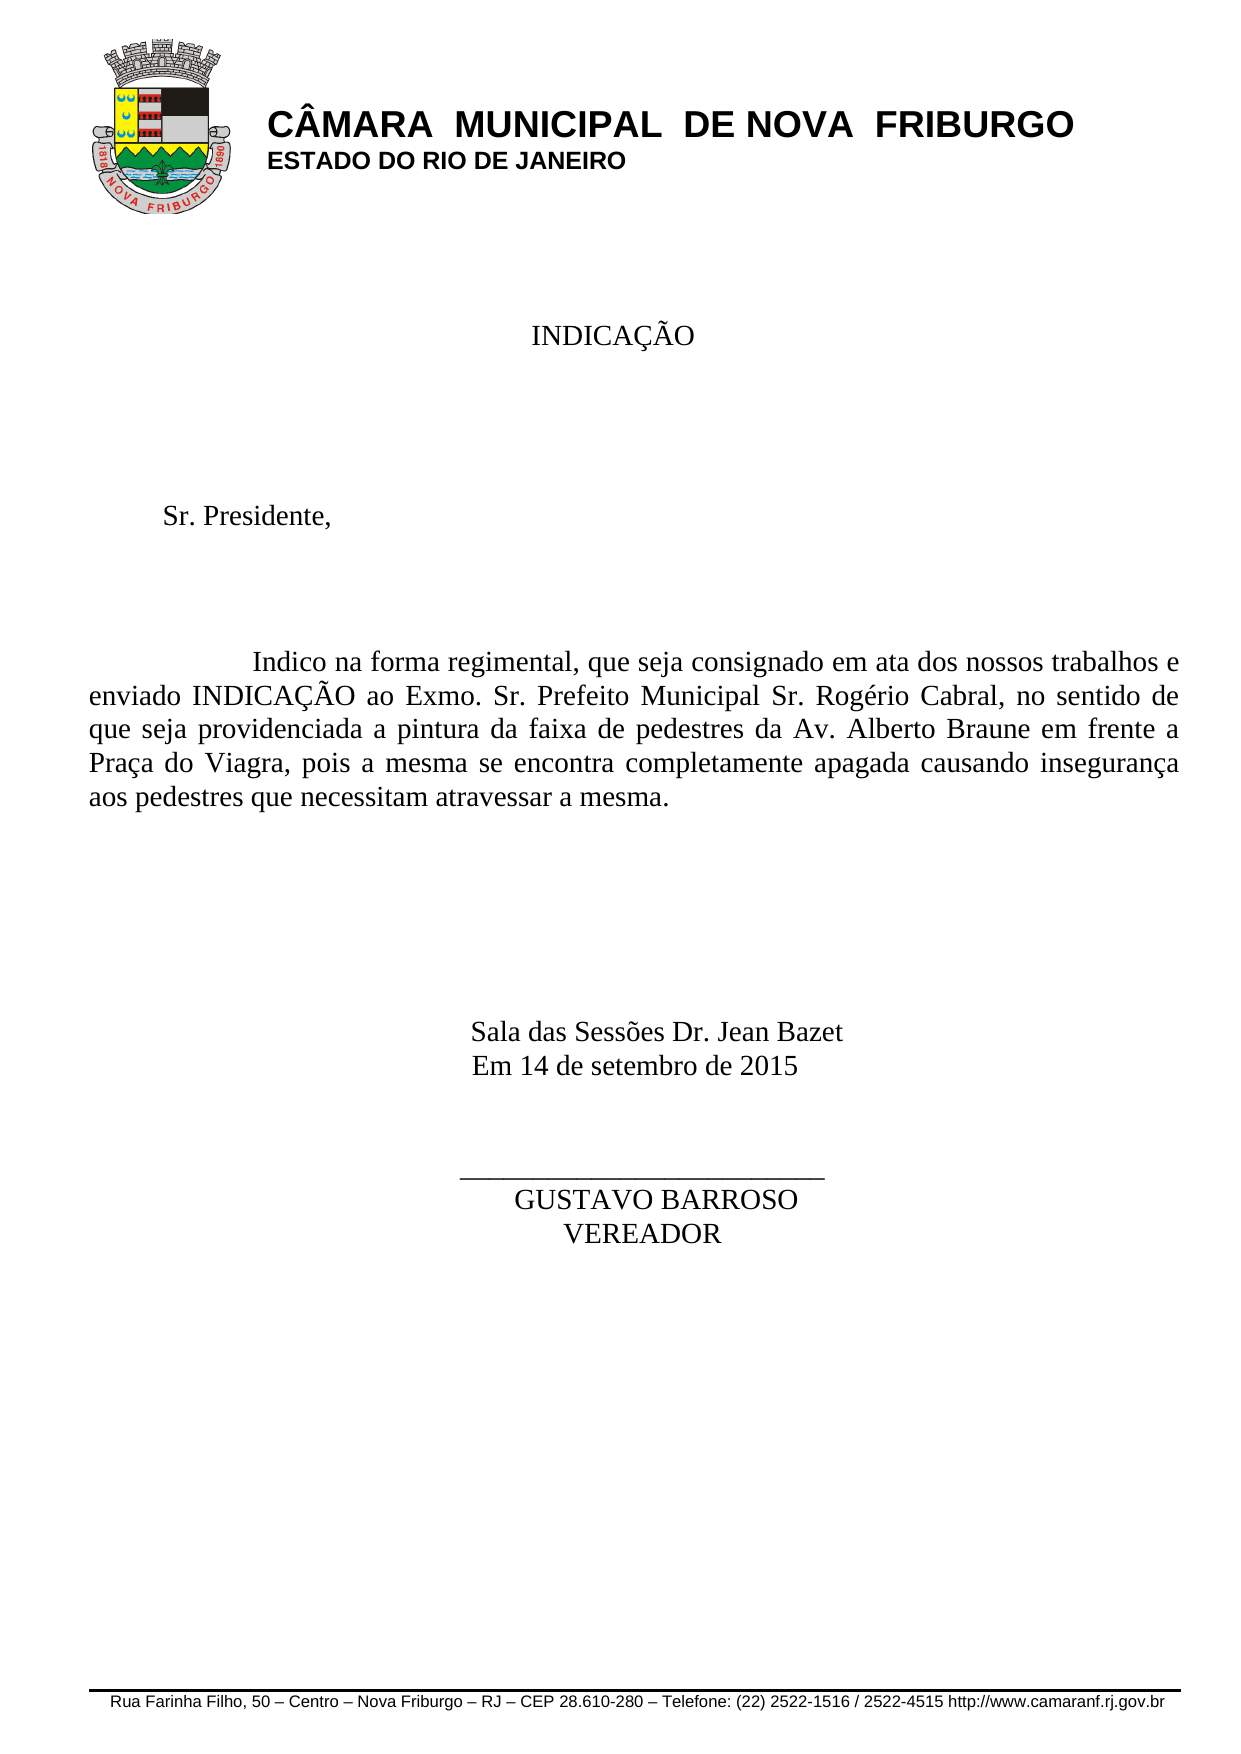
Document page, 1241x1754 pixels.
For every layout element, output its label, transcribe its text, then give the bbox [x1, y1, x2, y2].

text GUSTAVO BARROSO [89, 1182, 1181, 1216]
text Indico na forma regimental, que seja consignado em ata dos nossos trabalhos e enviado INDICAÇÃO ao Exmo. Sr. Prefeito Municipal Sr. Rogério Cabral, no sentido de que seja providenciada a pintura da faixa de pedestres da Av. Alberto Braune em frente a Praça do Viagra, pois a mesma se encontra completamente apagada causando insegurança aos pedestres que necessitam atravessar a mesma. [89, 644, 1181, 812]
text _________________________ [89, 1149, 1181, 1182]
text Sala das Sessões Dr. Jean Bazet [89, 1014, 1181, 1048]
text Sr. Presidente, [89, 498, 1181, 531]
text INDICAÇÃO [89, 318, 1181, 352]
text Em 14 de setembro de 2015 [89, 1048, 1181, 1082]
text VEREADOR [89, 1216, 1181, 1249]
